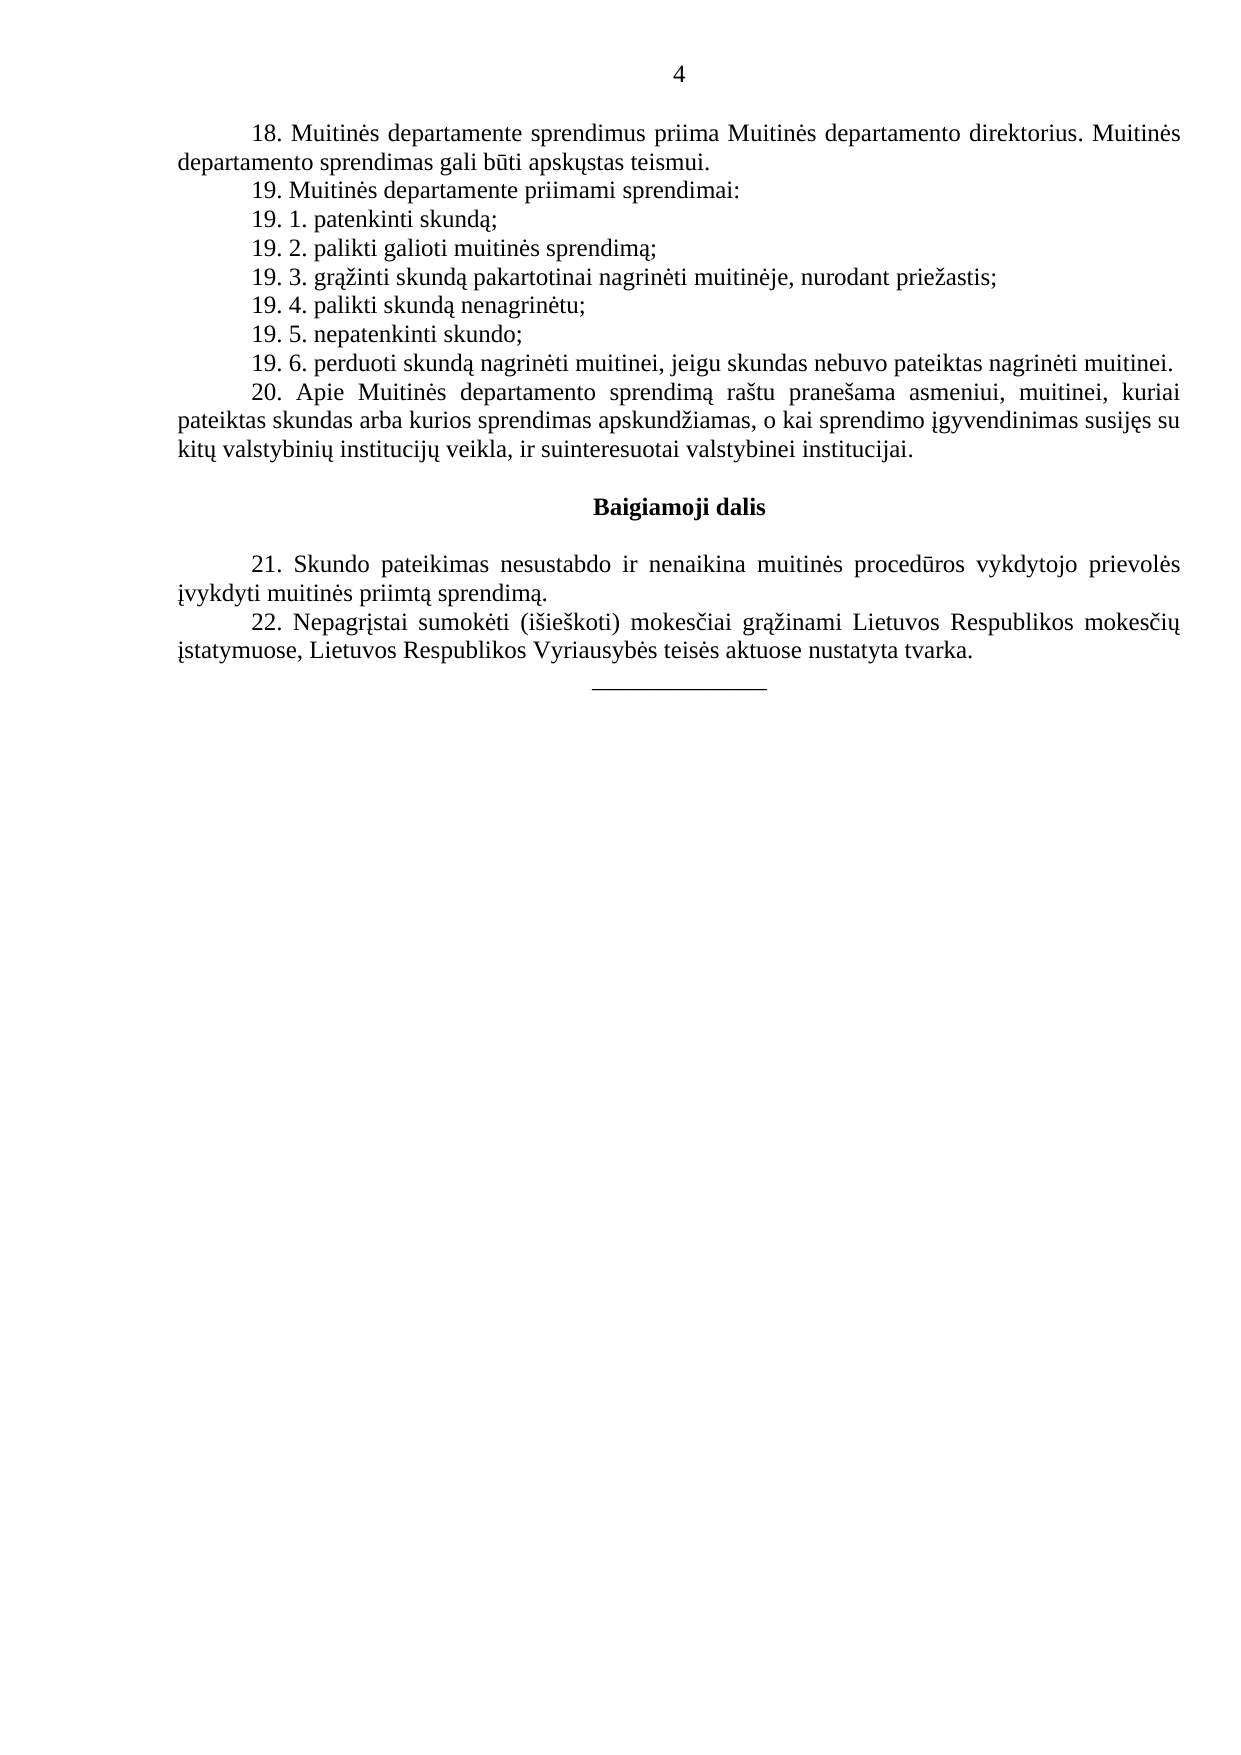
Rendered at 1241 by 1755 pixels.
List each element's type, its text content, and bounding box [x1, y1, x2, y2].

text 19. 2. palikti galioti muitinės sprendimą; [177, 233, 1181, 262]
text 19. 3. grąžinti skundą pakartotinai nagrinėti muitinėje, nurodant priežastis; [177, 262, 1181, 291]
text 19. Muitinės departamente priimami sprendimai: [177, 176, 1181, 204]
text 19. 6. perduoti skundą nagrinėti muitinei, jeigu skundas nebuvo pateiktas nagrinėti muitinei. [177, 348, 1181, 377]
text ______________ [177, 664, 1181, 693]
text 21. Skundo pateikimas nesustabdo ir nenaikina muitinės procedūros vykdytojo prievolės įvykdyti muitinės priimtą sprendimą. [177, 549, 1181, 607]
text 20. Apie Muitinės departamento sprendimą raštu pranešama asmeniui, muitinei, kuriai pateiktas skundas arba kurios sprendimas apskundžiamas, o kai sprendimo įgyvendinimas susijęs su kitų valstybinių institucijų veikla, ir suinteresuotai valstybinei institucijai. [177, 377, 1181, 463]
text 19. 1. patenkinti skundą; [177, 204, 1181, 233]
text 18. Muitinės departamente sprendimus priima Muitinės departamento direktorius. Muitinės departamento sprendimas gali būti apskųstas teismui. [177, 118, 1181, 176]
text 19. 5. nepatenkinti skundo; [177, 319, 1181, 348]
text Baigiamoji dalis [177, 492, 1181, 521]
text 19. 4. palikti skundą nenagrinėtu; [177, 291, 1181, 319]
text 22. Nepagrįstai sumokėti (išieškoti) mokesčiai grąžinami Lietuvos Respublikos mokesčių įstatymuose, Lietuvos Respublikos Vyriausybės teisės aktuose nustatyta tvarka. [177, 607, 1181, 664]
